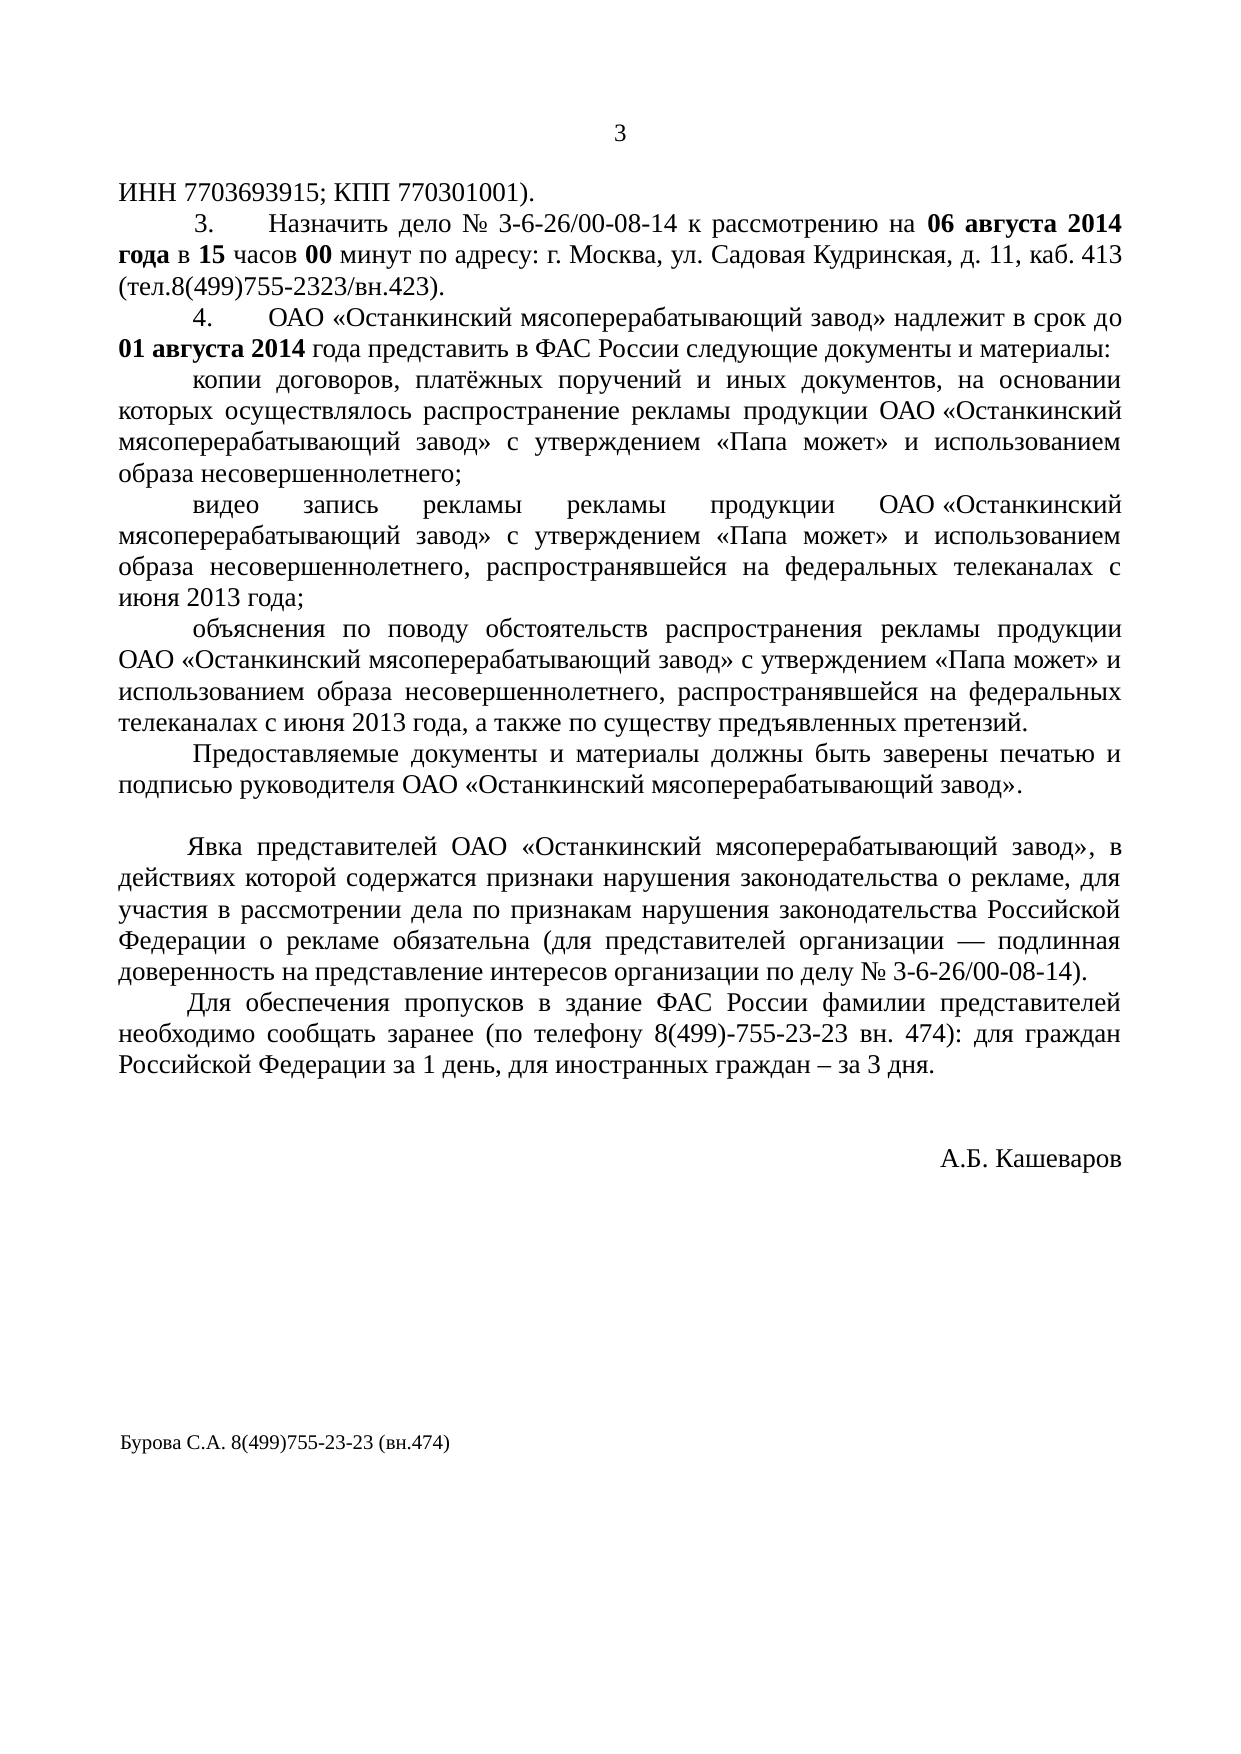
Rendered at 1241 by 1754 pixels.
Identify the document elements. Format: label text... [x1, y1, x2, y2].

text видео запись рекламы рекламы продукции ОАО «Останкинский мясоперерабатывающий завод» с утверждением «Папа может» и использованием образа несовершеннолетнего, распространявшейся на федеральных телеканалах с июня 2013 года; [118, 488, 1122, 612]
text объяснения по поводу обстоятельств распространения рекламы продукции ОАО «Останкинский мясоперерабатывающий завод» с утверждением «Папа может» и использованием образа несовершеннолетнего, распространявшейся на федеральных телеканалах с июня 2013 года, а также по существу предъявленных претензий. [118, 612, 1122, 737]
list Назначить дело № 3-6-26/00-08-14 к рассмотрению на 06 августа 2014 года в 15 часов 00 минут по адресу: г. Москва, ул. Садовая Кудринская, д. 11, каб. 413 (тел.8(499)755-2323/вн.423). [118, 207, 1122, 301]
text Явка представителей ОАО «Останкинский мясоперерабатывающий завод», в действиях которой содержатся признаки нарушения законодательства о рекламе, для участия в рассмотрении дела по признакам нарушения законодательства Российской Федерации о рекламе обязательна (для представителей организации — подлинная доверенность на представление интересов организации по делу № 3-6-26/00-08-14). [118, 830, 1122, 986]
text Бурова С.А. 8(499)755-23-23 (вн.474) [118, 1430, 1122, 1454]
text Предоставляемые документы и материалы должны быть заверены печатью и подписью руководителя ОАО «Останкинский мясоперерабатывающий завод». [118, 737, 1122, 799]
text ИНН 7703693915; КПП 770301001). [118, 176, 1122, 207]
text Для обеспечения пропусков в здание ФАС России фамилии представителей необходимо сообщать заранее (по телефону 8(499)-755-23-23 вн. 474): для граждан Российской Федерации за 1 день, для иностранных граждан – за 3 дня. [118, 986, 1122, 1079]
text А.Б. Кашеваров [118, 1142, 1122, 1173]
list ОАО «Останкинский мясоперерабатывающий завод» надлежит в срок до 01 августа 2014 года представить в ФАС России следующие документы и материалы: [118, 301, 1122, 363]
text копии договоров, платёжных поручений и иных документов, на основании которых осуществлялось распространение рекламы продукции ОАО «Останкинский мясоперерабатывающий завод» с утверждением «Папа может» и использованием образа несовершеннолетнего; [118, 363, 1122, 488]
